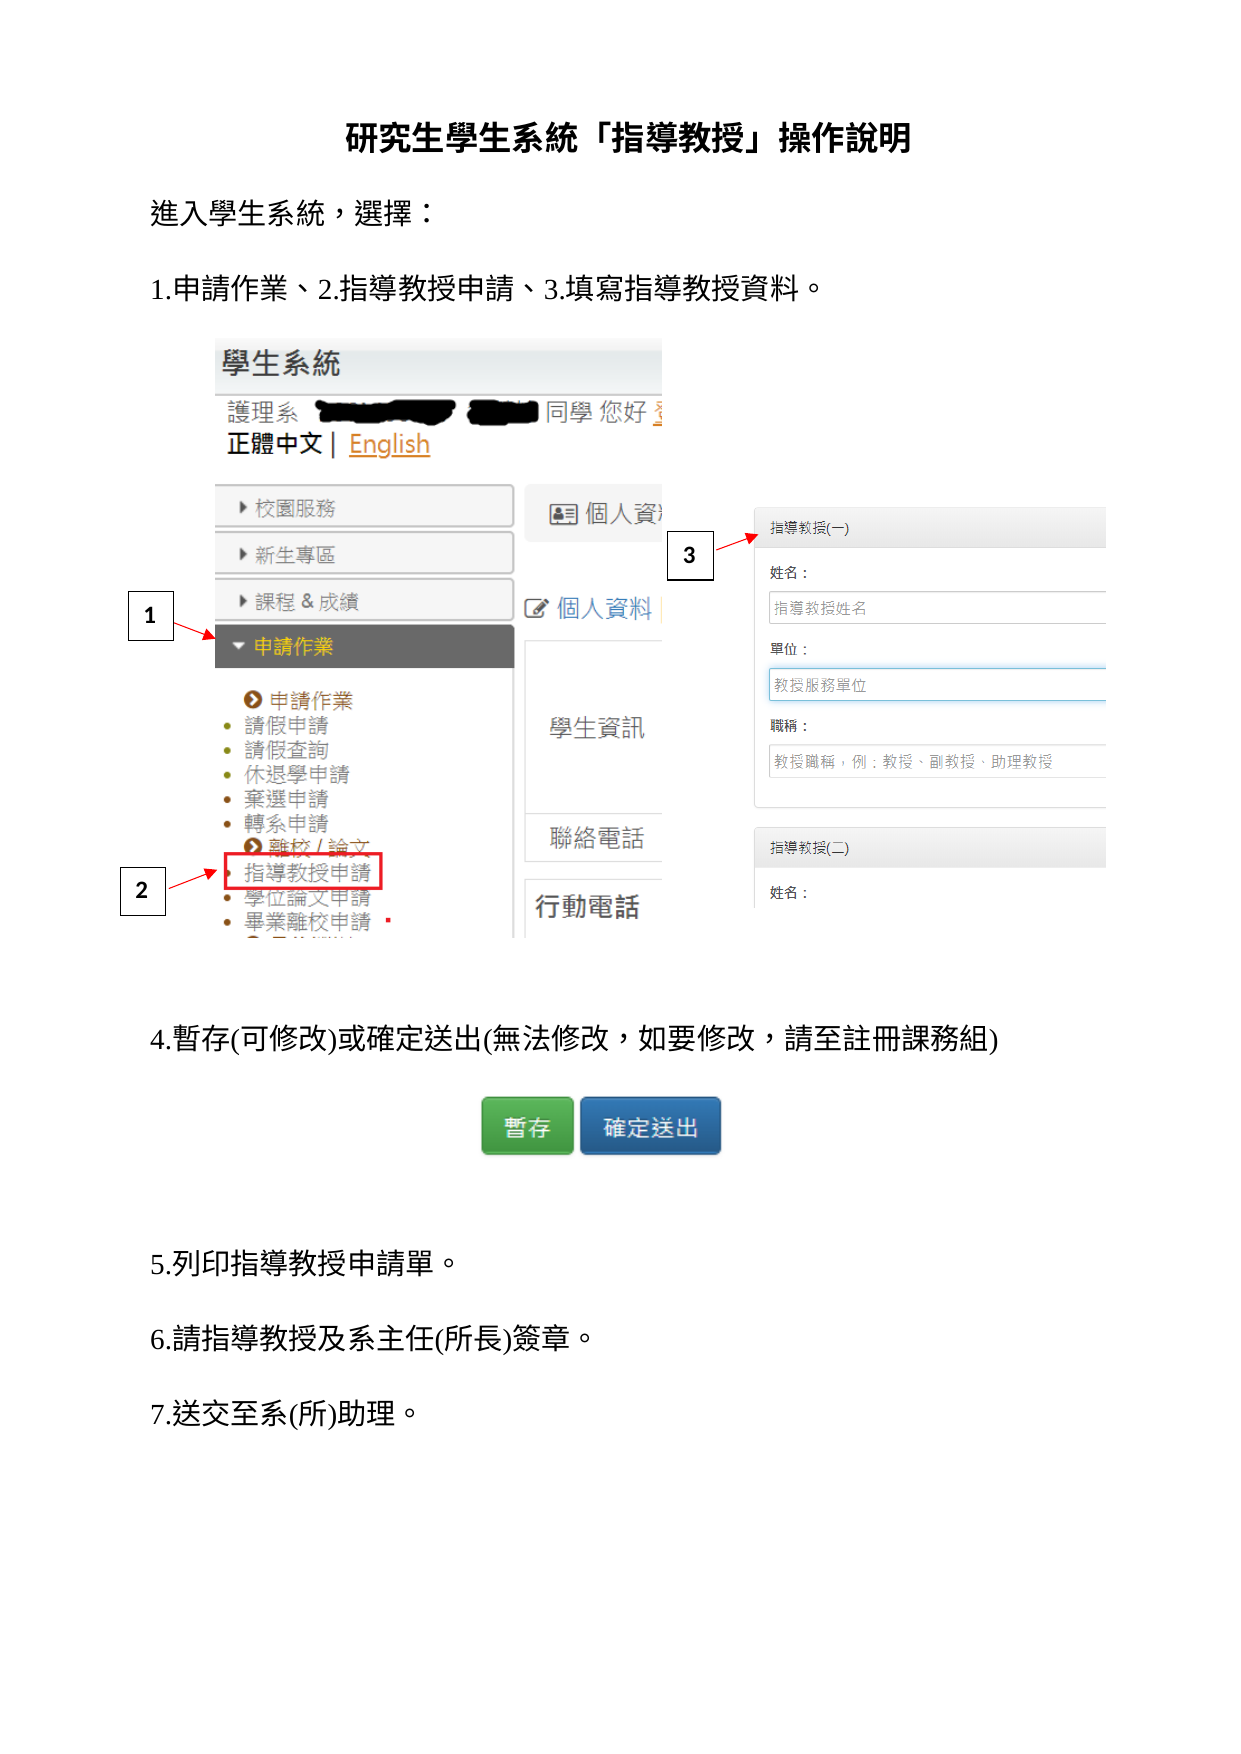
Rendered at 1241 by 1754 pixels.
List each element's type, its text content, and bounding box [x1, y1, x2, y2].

text 1.申請作業、2.指導教授申請、3.填寫指導教授資料。 [150, 249, 1106, 324]
picture [752, 499, 1106, 908]
picture [215, 338, 662, 938]
picture [496, 1075, 737, 1174]
text 4.暫存(可修改)或確定送出(無法修改，如要修改，請至註冊課務組) [150, 999, 1106, 1074]
text 7.送交至系(所)助理。 [150, 1374, 1106, 1449]
text 6.請指導教授及系主任(所長)簽章。 [150, 1299, 1106, 1374]
text 5.列印指導教授申請單。 [150, 1224, 1106, 1299]
text 研究生學生系統「指導教授」操作說明 [150, 99, 1106, 174]
text 進入學生系統，選擇： [150, 174, 1106, 249]
